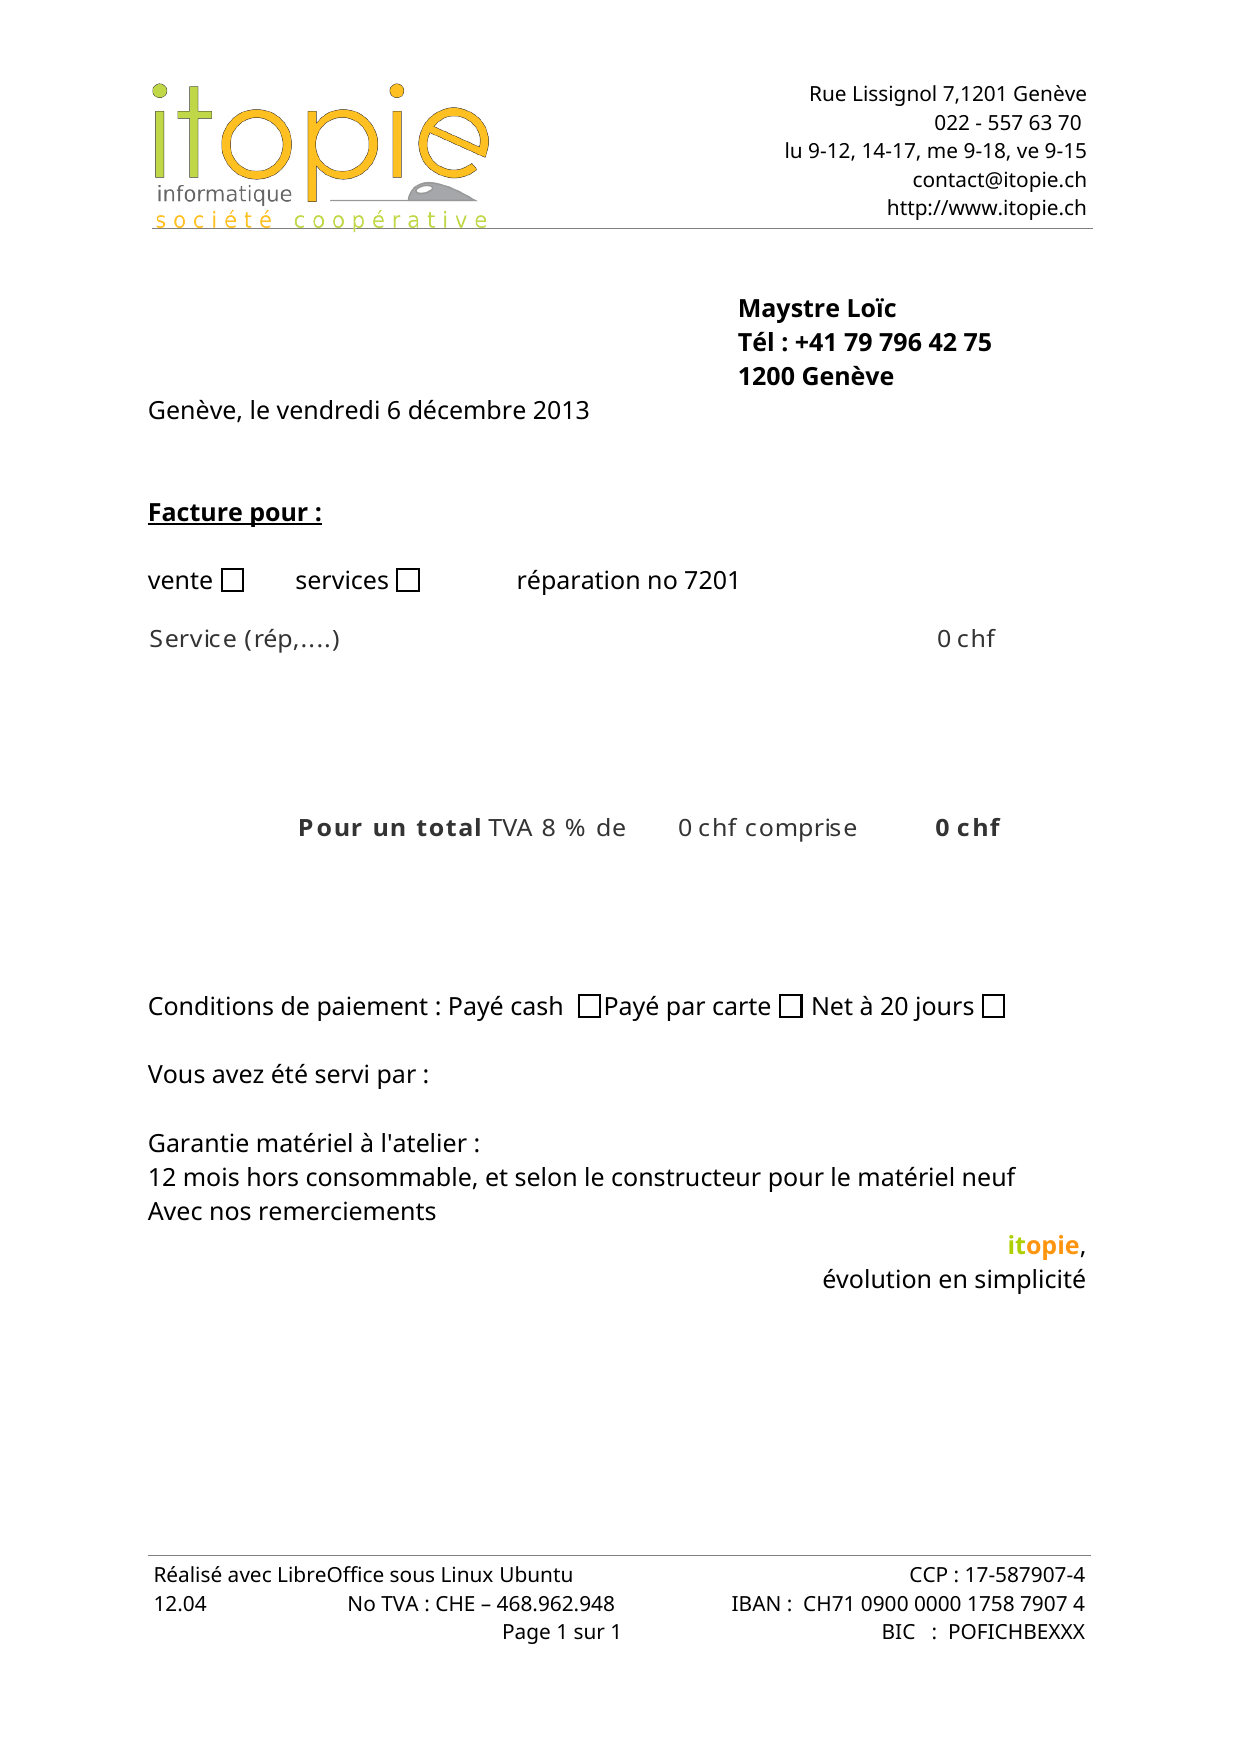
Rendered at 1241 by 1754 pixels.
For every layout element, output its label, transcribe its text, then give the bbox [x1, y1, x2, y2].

text itopie, [148, 1227, 1093, 1262]
text Maystre Loïc [148, 290, 1093, 324]
text Facture pour : [148, 495, 1093, 529]
text 12 mois hors consommable, et selon le constructeur pour le matériel neuf [148, 1159, 1093, 1193]
text vente services réparation no 7201 [148, 563, 1093, 597]
text Genève, le vendredi 6 décembre 2013 [148, 392, 1093, 427]
text évolution en simplicité [148, 1262, 1093, 1296]
text 1200 Genève [148, 358, 1093, 392]
text Tél : +41 79 796 42 75 [148, 324, 1093, 358]
text Garantie matériel à l'atelier : [148, 1125, 1093, 1159]
text Conditions de paiement : Payé cash Payé par carte Net à 20 jours [148, 989, 1093, 1023]
picture [138, 72, 500, 244]
text Vous avez été servi par : [148, 1057, 1093, 1091]
text Avec nos remerciements [148, 1193, 1093, 1227]
